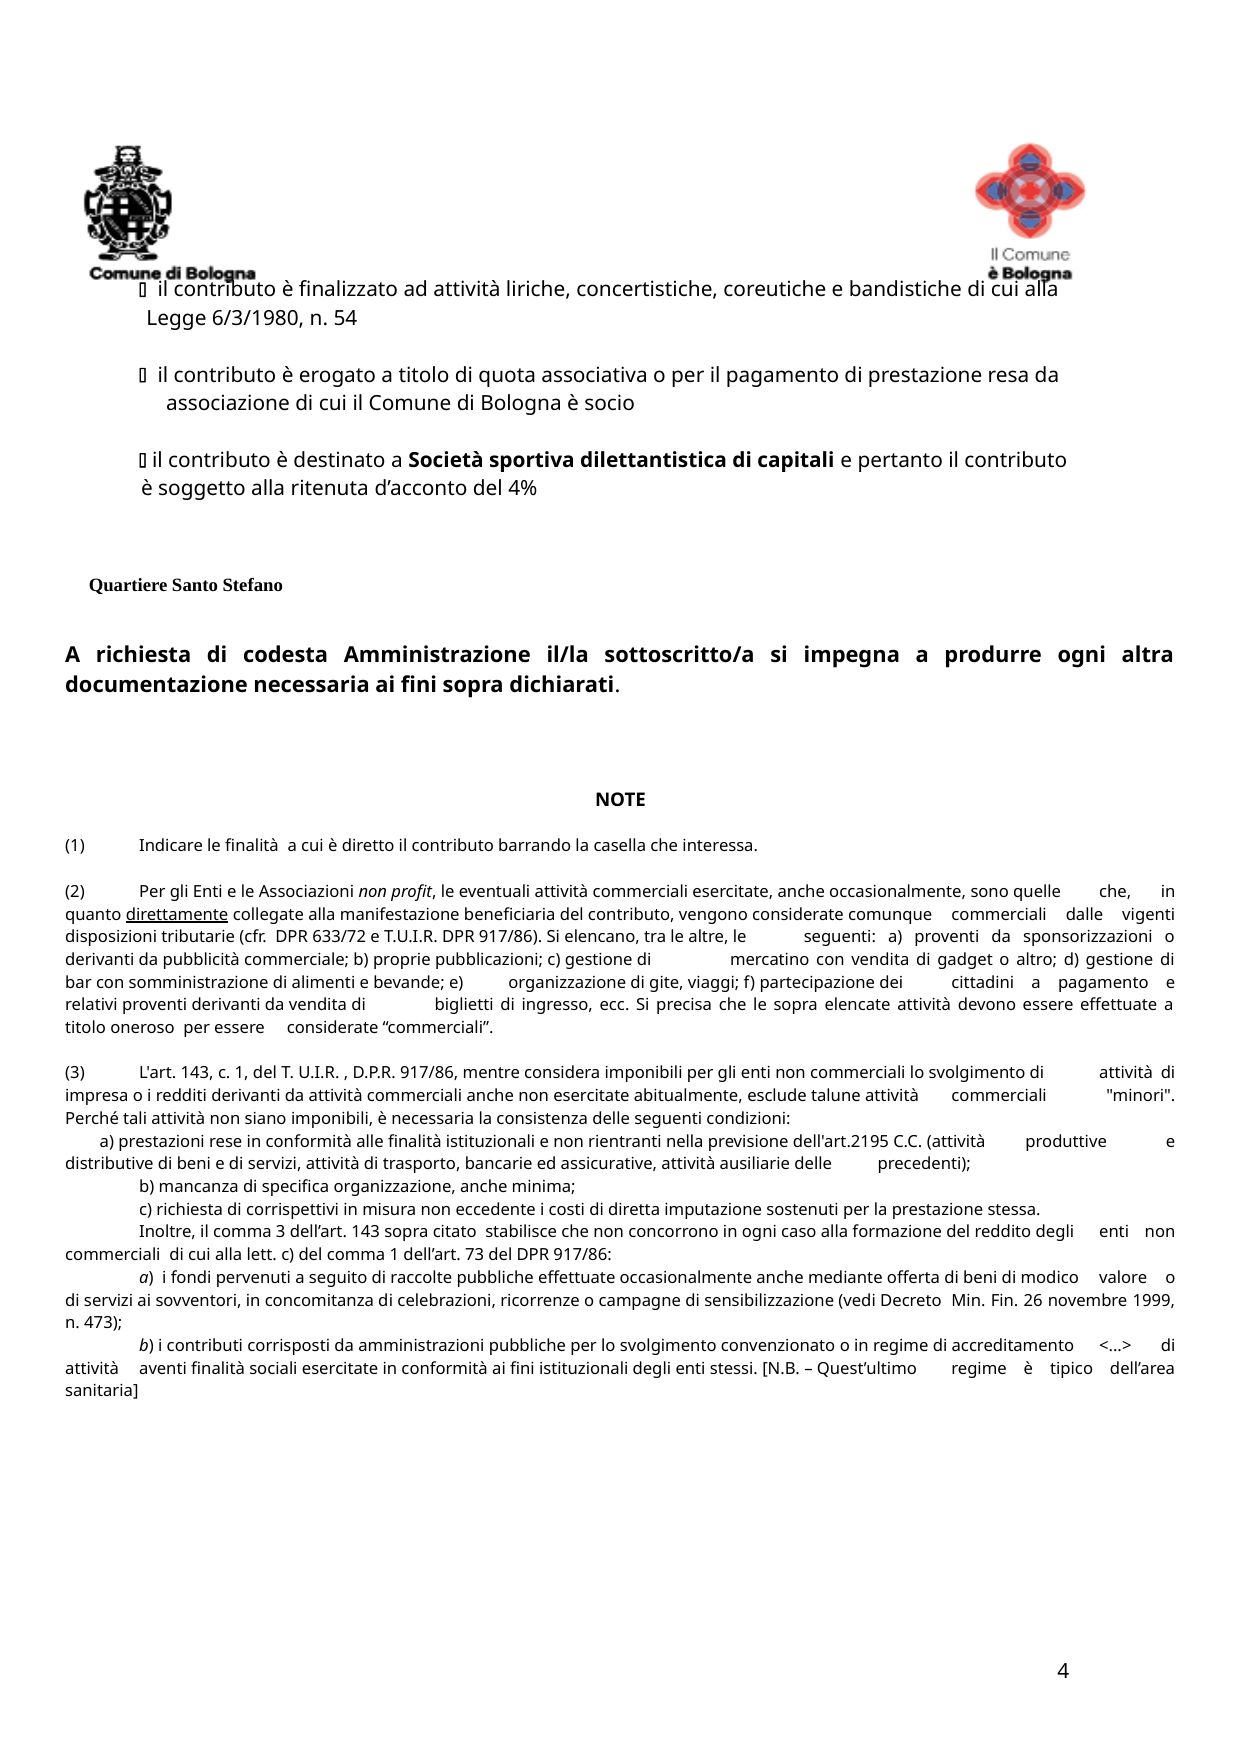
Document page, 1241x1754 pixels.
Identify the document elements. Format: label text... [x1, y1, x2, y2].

text Inoltre, il comma 3 dell’art. 143 sopra citato stabilisce che non concorrono in ogni caso alla formazione del reddito degli enti non commerciali di cui alla lett. c) del comma 1 dell’art. 73 del DPR 917/86: [65, 1220, 1175, 1266]
text A richiesta di codesta Amministrazione il/la sottoscritto/a si impegna a produrre ogni altra documentazione necessaria ai fini sopra dichiarati. [65, 639, 1175, 698]
text  il contributo è finalizzato ad attività liriche, concertistiche, coreutiche e bandistiche di cui alla [65, 274, 1175, 303]
text è soggetto alla ritenuta d’acconto del 4% [65, 473, 1175, 502]
text (2) Per gli Enti e le Associazioni non profit, le eventuali attività commerciali esercitate, anche occasionalmente, sono quelle che, in quanto direttamente collegate alla manifestazione beneficiaria del contributo, vengono considerate comunque commerciali dalle vigenti disposizioni tributarie (cfr. DPR 633/72 e T.U.I.R. DPR 917/86). Si elencano, tra le altre, le seguenti: a) proventi da sponsorizzazioni o derivanti da pubblicità commerciale; b) proprie pubblicazioni; c) gestione di mercatino con vendita di gadget o altro; d) gestione di bar con somministrazione di alimenti e bevande; e) organizzazione di gite, viaggi; f) partecipazione dei cittadini a pagamento e relativi proventi derivanti da vendita di biglietti di ingresso, ecc. Si precisa che le sopra elencate attività devono essere effettuate a titolo oneroso per essere considerate “commerciali”. [65, 879, 1175, 1038]
text c) richiesta di corrispettivi in misura non eccedente i costi di diretta imputazione sostenuti per la prestazione stessa. [65, 1197, 1175, 1220]
text  il contributo è destinato a Società sportiva dilettantistica di capitali e pertanto il contributo [65, 445, 1175, 473]
text Quartiere Santo Stefano [88, 574, 1175, 596]
picture [1, 88, 1156, 283]
text NOTE [65, 786, 1175, 811]
text b) mancanza di specifica organizzazione, anche minima; [65, 1175, 1175, 1197]
text b) i contributi corrisposti da amministrazioni pubbliche per lo svolgimento convenzionato o in regime di accreditamento <...> di attività aventi finalità sociali esercitate in conformità ai fini istituzionali degli enti stessi. [N.B. – Quest’ultimo regime è tipico dell’area sanitaria] [65, 1334, 1175, 1402]
text associazione di cui il Comune di Bologna è socio [65, 388, 1175, 417]
text Legge 6/3/1980, n. 54 [65, 303, 1175, 331]
text a) prestazioni rese in conformità alle finalità istituzionali e non rientranti nella previsione dell'art.2195 C.C. (attività produttive e distributive di beni e di servizi, attività di trasporto, bancarie ed assicurative, attività ausiliarie delle precedenti); [65, 1129, 1175, 1175]
text (3) L'art. 143, c. 1, del T. U.I.R. , D.P.R. 917/86, mentre considera imponibili per gli enti non commerciali lo svolgimento di attività di impresa o i redditi derivanti da attività commerciali anche non esercitate abitualmente, esclude talune attività commerciali "minori". Perché tali attività non siano imponibili, è necessaria la consistenza delle seguenti condizioni: [65, 1061, 1175, 1129]
text a) i fondi pervenuti a seguito di raccolte pubbliche effettuate occasionalmente anche mediante offerta di beni di modico valore o di servizi ai sovventori, in concomitanza di celebrazioni, ricorrenze o campagne di sensibilizzazione (vedi Decreto Min. Fin. 26 novembre 1999, n. 473); [65, 1266, 1175, 1334]
text  il contributo è erogato a titolo di quota associativa o per il pagamento di prestazione resa da [65, 360, 1175, 388]
text (1) Indicare le finalità a cui è diretto il contributo barrando la casella che interessa. [65, 834, 1175, 857]
